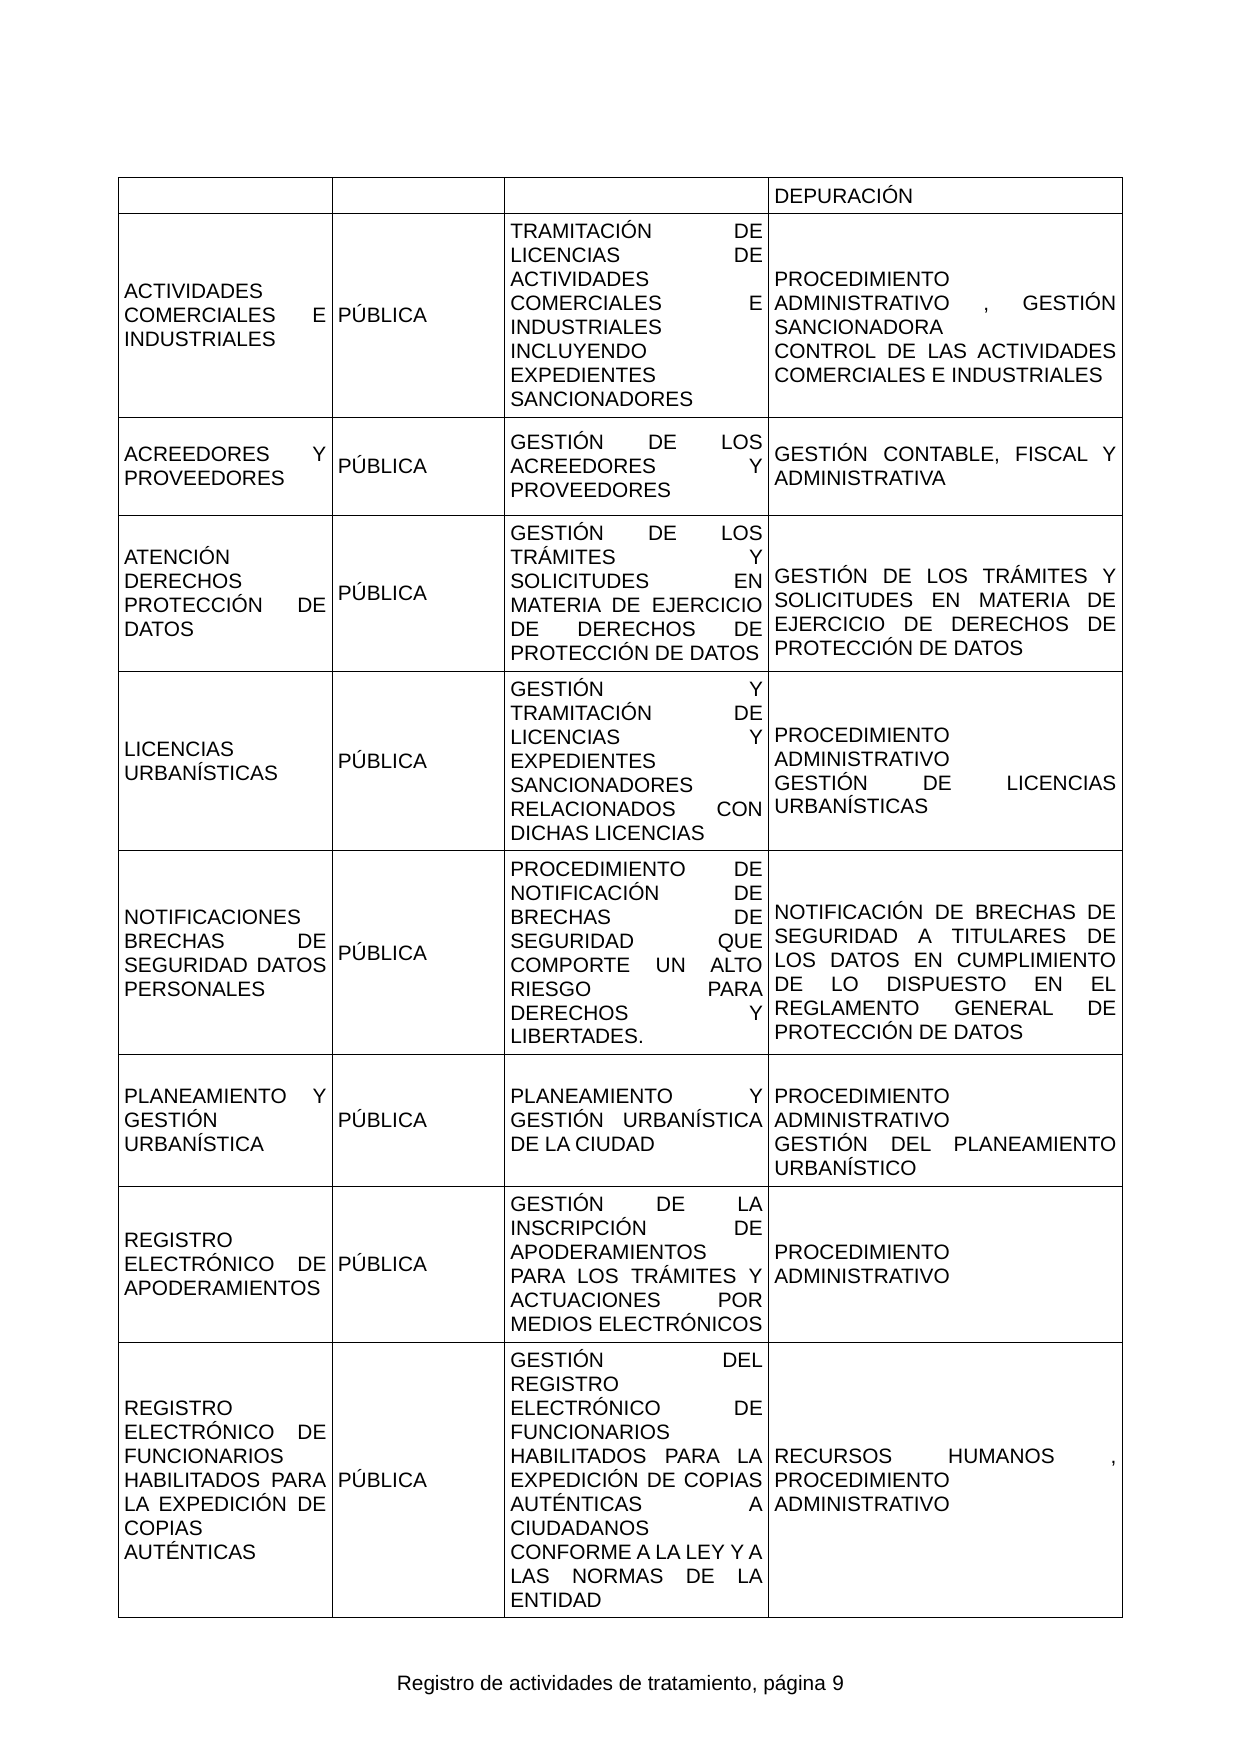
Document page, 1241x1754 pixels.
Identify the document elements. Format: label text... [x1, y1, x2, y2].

table_cell REGISTRO ELECTRÓNICO DE APODERAMIENTOS [119, 1187, 332, 1342]
table_cell GESTIÓN DEL REGISTRO ELECTRÓNICO DE FUNCIONARIOS HABILITADOS PARA LA EXPEDICIÓN DE COPIAS AUTÉNTICAS A CIUDADANOS CONFORME A LA LEY Y A LAS NORMAS DE LA ENTIDAD [505, 1343, 768, 1617]
table_cell ACREEDORES Y PROVEEDORES [119, 418, 332, 515]
table_cell NOTIFICACIONES BRECHAS DE SEGURIDAD DATOS PERSONALES [119, 851, 332, 1054]
table_cell GESTIÓN DE LA INSCRIPCIÓN DE APODERAMIENTOS PARA LOS TRÁMITES Y ACTUACIONES POR MEDIOS ELECTRÓNICOS [505, 1187, 768, 1342]
table_cell GESTIÓN Y TRAMITACIÓN DE LICENCIAS Y EXPEDIENTES SANCIONADORES RELACIONADOS CON DICHAS LICENCIAS [505, 672, 768, 850]
table_cell PLANEAMIENTO Y GESTIÓN URBANÍSTICA DE LA CIUDAD [505, 1055, 768, 1186]
table_cell PROCEDIMIENTO ADMINISTRATIVO , GESTIÓN SANCIONADORA CONTROL DE LAS ACTIVIDADES COMERCIALES E INDUSTRIALES [769, 214, 1122, 417]
table_cell PÚBLICA [333, 1055, 504, 1186]
table_cell [119, 178, 332, 213]
table_cell ATENCIÓN DERECHOS PROTECCIÓN DE DATOS [119, 516, 332, 671]
table_cell RECURSOS HUMANOS , PROCEDIMIENTO ADMINISTRATIVO [769, 1343, 1122, 1617]
table_cell PÚBLICA [333, 851, 504, 1054]
table_cell PÚBLICA [333, 1343, 504, 1617]
table_cell GESTIÓN DE LOS TRÁMITES Y SOLICITUDES EN MATERIA DE EJERCICIO DE DERECHOS DE PROTECCIÓN DE DATOS [505, 516, 768, 671]
table_cell PROCEDIMIENTO ADMINISTRATIVO [769, 1187, 1122, 1342]
table_cell LICENCIAS URBANÍSTICAS [119, 672, 332, 850]
table_cell DEPURACIÓN [769, 178, 1122, 213]
table_cell NOTIFICACIÓN DE BRECHAS DE SEGURIDAD A TITULARES DE LOS DATOS EN CUMPLIMIENTO DE LO DISPUESTO EN EL REGLAMENTO GENERAL DE PROTECCIÓN DE DATOS [769, 851, 1122, 1054]
table_cell REGISTRO ELECTRÓNICO DE FUNCIONARIOS HABILITADOS PARA LA EXPEDICIÓN DE COPIAS AUTÉNTICAS [119, 1343, 332, 1617]
table_cell PROCEDIMIENTO DE NOTIFICACIÓN DE BRECHAS DE SEGURIDAD QUE COMPORTE UN ALTO RIESGO PARA DERECHOS Y LIBERTADES. [505, 851, 768, 1054]
table_cell [505, 178, 768, 213]
table_cell GESTIÓN CONTABLE, FISCAL Y ADMINISTRATIVA [769, 418, 1122, 515]
table_cell PÚBLICA [333, 1187, 504, 1342]
table_cell PÚBLICA [333, 418, 504, 515]
table_cell PLANEAMIENTO Y GESTIÓN URBANÍSTICA [119, 1055, 332, 1186]
table_cell PÚBLICA [333, 516, 504, 671]
table_cell TRAMITACIÓN DE LICENCIAS DE ACTIVIDADES COMERCIALES E INDUSTRIALES INCLUYENDO EXPEDIENTES SANCIONADORES [505, 214, 768, 417]
table_cell PROCEDIMIENTO ADMINISTRATIVO GESTIÓN DE LICENCIAS URBANÍSTICAS [769, 672, 1122, 850]
table_cell GESTIÓN DE LOS TRÁMITES Y SOLICITUDES EN MATERIA DE EJERCICIO DE DERECHOS DE PROTECCIÓN DE DATOS [769, 516, 1122, 671]
table_cell PÚBLICA [333, 672, 504, 850]
table_cell GESTIÓN DE LOS ACREEDORES Y PROVEEDORES [505, 418, 768, 515]
table_cell PROCEDIMIENTO ADMINISTRATIVO GESTIÓN DEL PLANEAMIENTO URBANÍSTICO [769, 1055, 1122, 1186]
table_cell PÚBLICA [333, 214, 504, 417]
table_cell ACTIVIDADES COMERCIALES E INDUSTRIALES [119, 214, 332, 417]
table_cell [333, 178, 504, 213]
